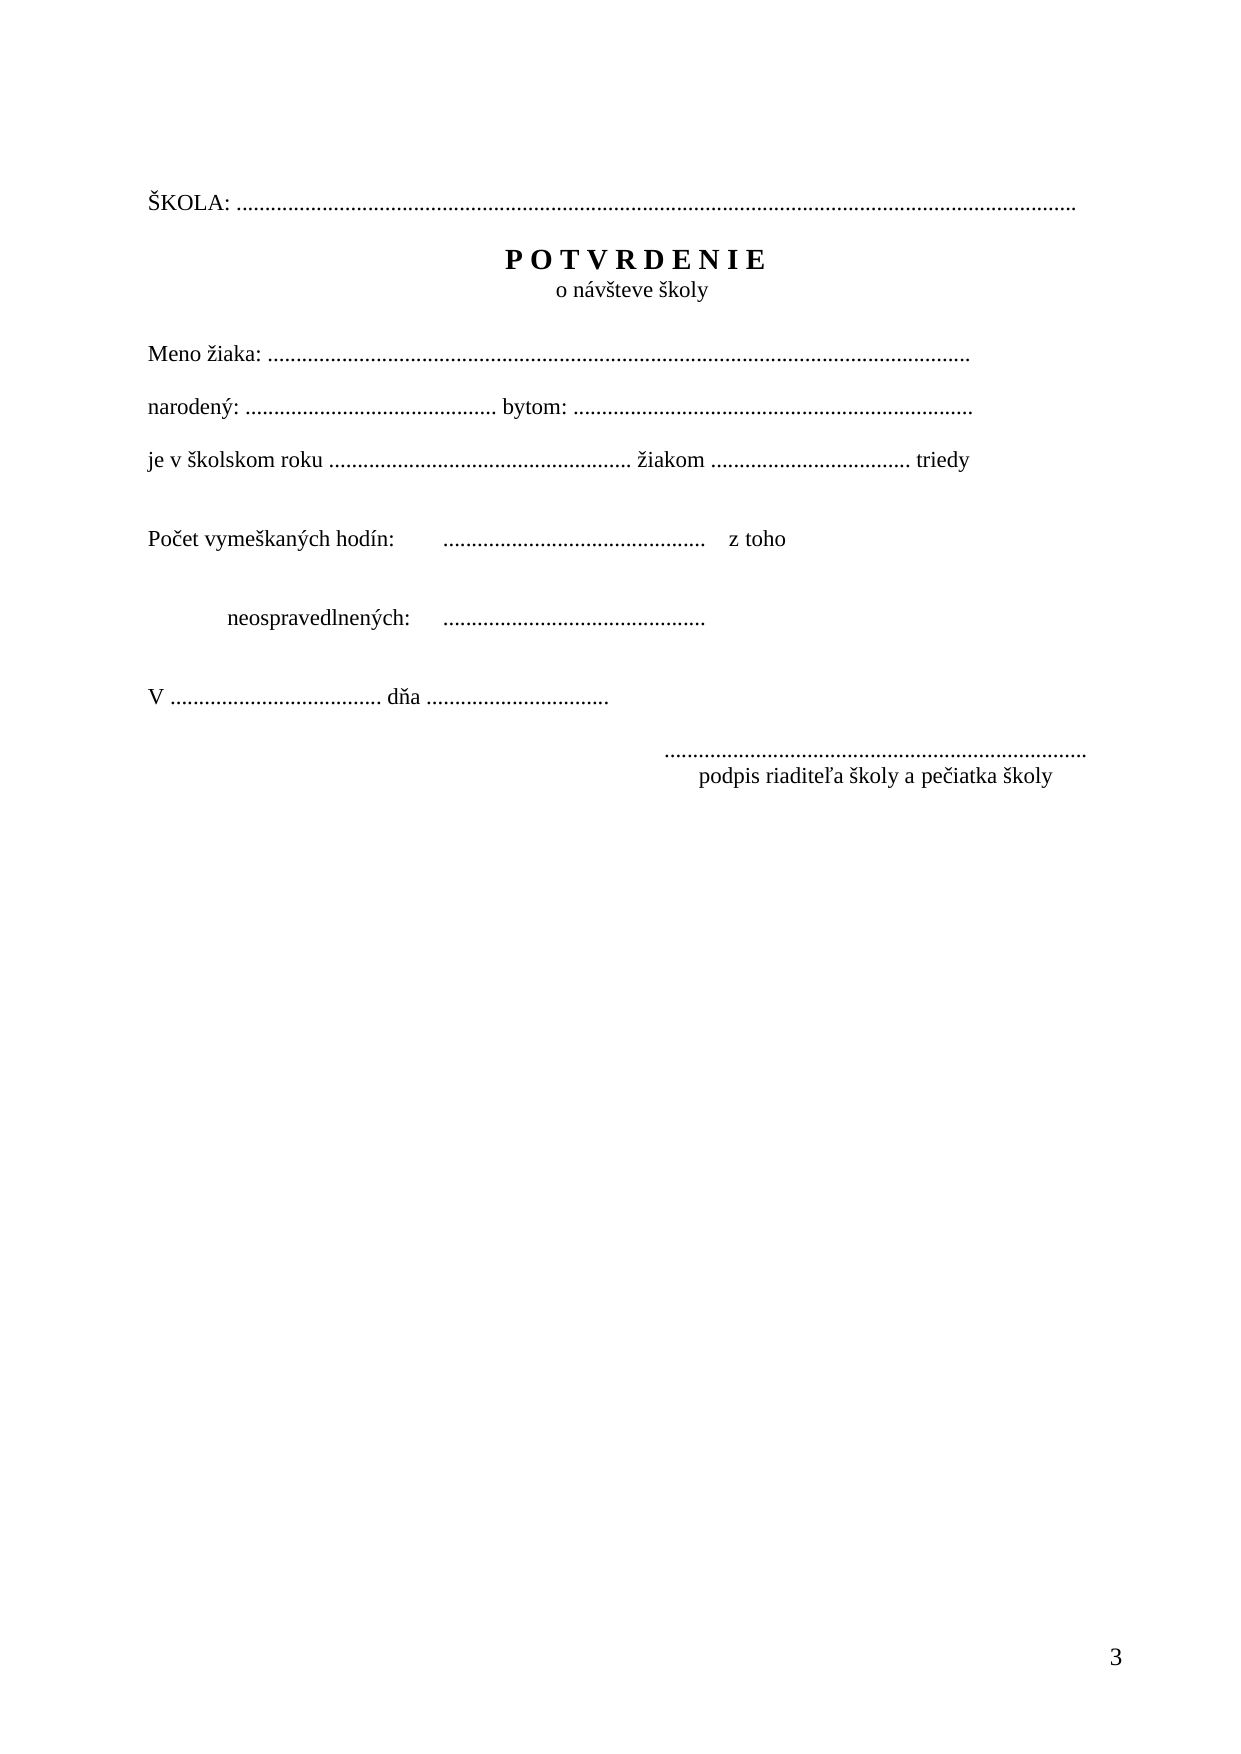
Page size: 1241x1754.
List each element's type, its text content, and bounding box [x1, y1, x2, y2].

text o návšteve školy [148, 276, 1122, 302]
text ŠKOLA: ................................................................................................................................................... [148, 189, 1122, 216]
text narodený: ............................................ bytom: ...................................................................... [148, 393, 1122, 419]
text .......................................................................... [148, 736, 1122, 762]
text Počet vymeškaných hodín: .............................................. z toho [148, 525, 1122, 551]
text neospravedlnených: .............................................. [148, 604, 1122, 630]
text P O T V R D E N I E [148, 242, 1122, 276]
text V ..................................... dňa ................................ [148, 683, 1122, 709]
text je v školskom roku ..................................................... žiakom ................................... triedy [148, 446, 1122, 472]
text Meno žiaka: ........................................................................................................................... [148, 340, 1122, 367]
text podpis riaditeľa školy a pečiatka školy [148, 762, 1122, 788]
